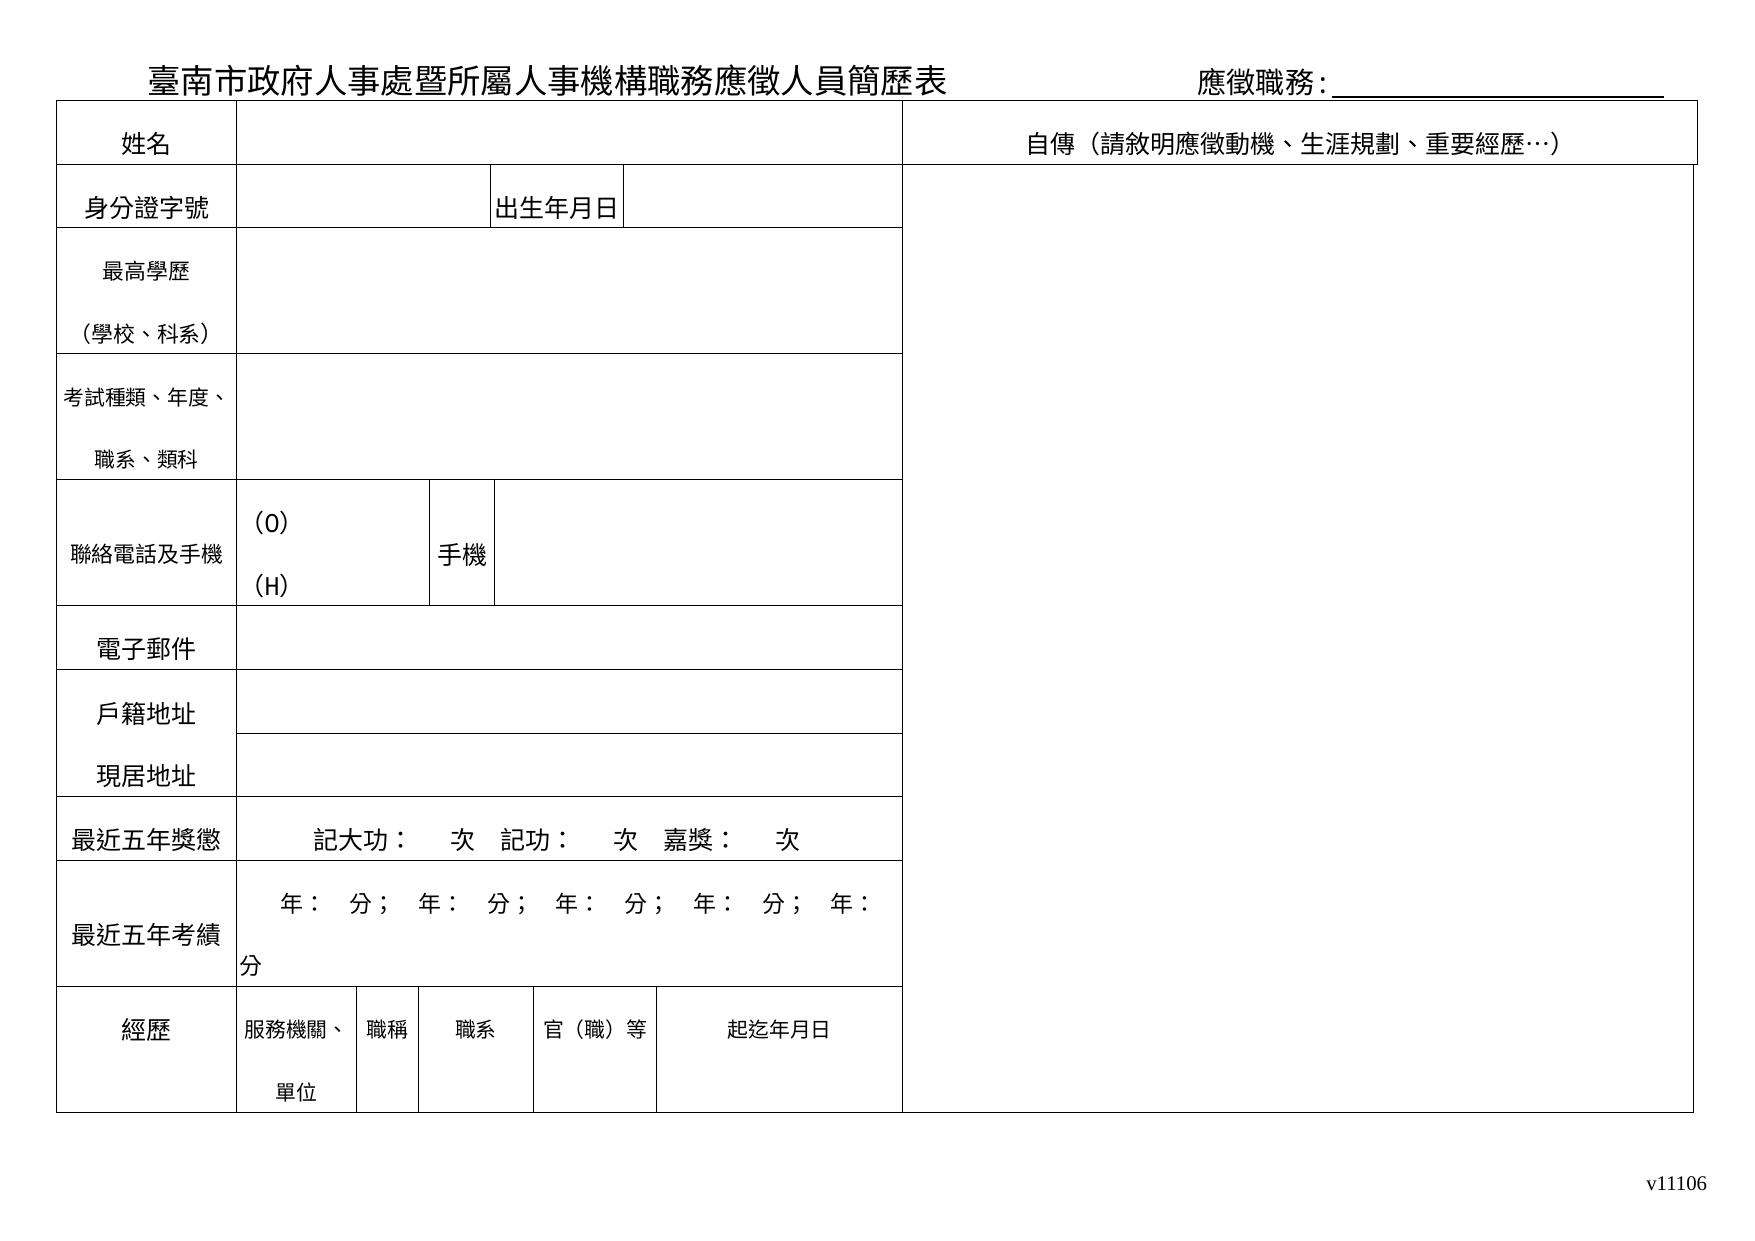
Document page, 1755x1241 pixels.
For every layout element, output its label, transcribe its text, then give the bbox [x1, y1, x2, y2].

table_cell [495, 480, 902, 605]
table_cell （O） （H） [237, 480, 429, 605]
table_cell 經歷 [57, 987, 236, 1112]
table_cell [1694, 479, 1698, 605]
table_cell [237, 670, 902, 732]
table_cell [237, 606, 902, 669]
table_cell [1694, 669, 1698, 732]
table_cell [1694, 165, 1698, 227]
table_cell [1694, 796, 1698, 859]
table_cell 身分證字號 [57, 165, 236, 227]
table_cell 起迄年月日 [657, 987, 902, 1112]
table_cell 職系 [419, 987, 533, 1112]
table_cell 年： 分； 年： 分； 年： 分； 年： 分； 年： 分 [237, 861, 902, 986]
table_cell 戶籍地址 現居地址 [57, 670, 236, 796]
table_cell 最近五年考績 [57, 861, 236, 986]
table_cell 聯絡電話及手機 [57, 480, 236, 605]
table_cell [1694, 605, 1698, 669]
table_cell [237, 734, 902, 796]
table_cell [237, 228, 902, 353]
table_cell [237, 354, 902, 479]
table_cell 最高學歷 （學校、科系） [57, 228, 236, 353]
table_cell [1694, 986, 1698, 1112]
table_cell 考試種類、年度、職系、類科 [57, 354, 236, 479]
table_cell [237, 165, 490, 227]
table_cell [1694, 860, 1698, 986]
table_cell 記大功： 次 記功： 次 嘉獎： 次 [237, 797, 902, 859]
table_cell 手機 [430, 480, 494, 605]
table_cell 電子郵件 [57, 606, 236, 669]
table_cell [1694, 353, 1698, 479]
table_cell 出生年月日 [491, 165, 623, 227]
table_cell 最近五年獎懲 [57, 797, 236, 859]
table_header 姓名 [57, 101, 236, 164]
table_cell 職稱 [357, 987, 418, 1112]
table_cell [624, 165, 902, 227]
table_cell 服務機關、單位 [237, 987, 356, 1112]
table_cell 官（職）等 [534, 987, 656, 1112]
table_cell [903, 165, 1693, 1112]
table_header 自傳（請敘明應徵動機、生涯規劃、重要經歷…） [903, 101, 1697, 164]
table_cell [1694, 227, 1698, 353]
table_header [237, 101, 902, 164]
table_cell [1694, 733, 1698, 796]
text 臺南市政府人事處暨所屬人事機構職務應徵人員簡歷表 應徵職務: [147, 38, 1707, 100]
